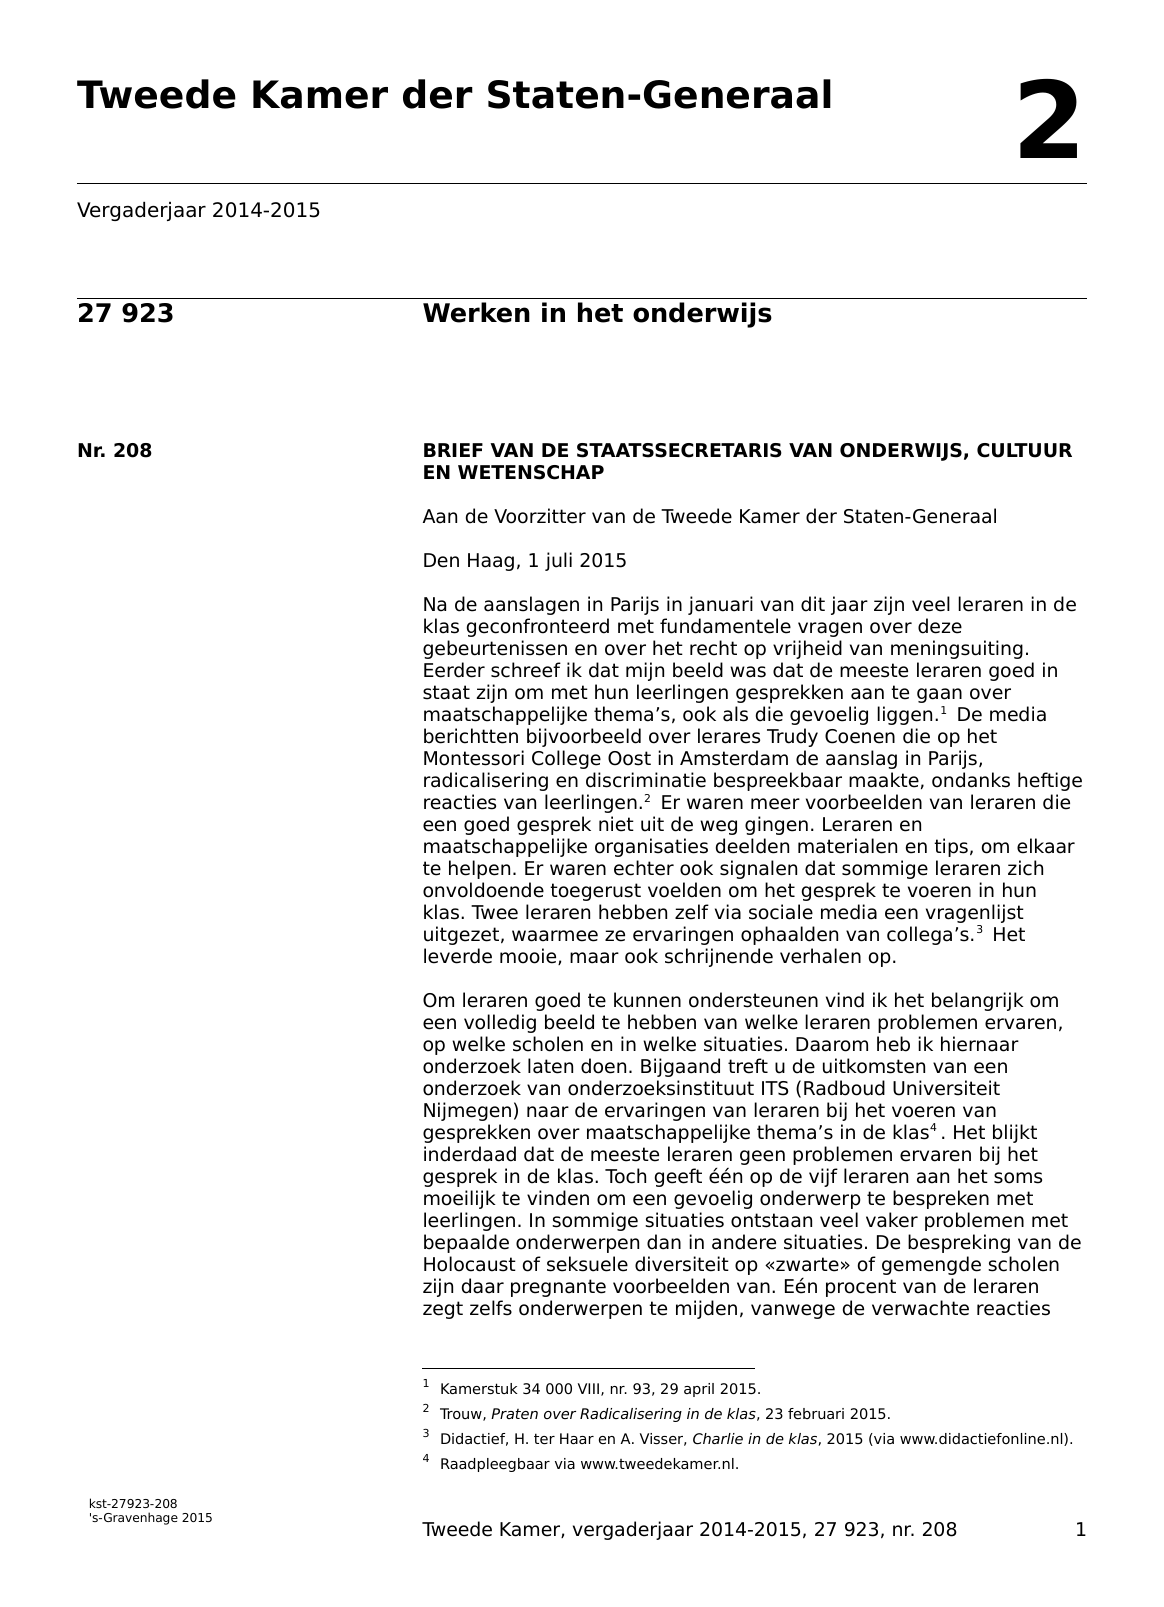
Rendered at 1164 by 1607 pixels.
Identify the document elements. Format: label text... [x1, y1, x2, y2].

subtitle Nr. 208 BRIEF VAN DE STAATSSECRETARIS VAN ONDERWIJS, CULTUUR EN WETENSCHAP [77, 440, 1087, 484]
text Den Haag, 1 juli 2015 [422, 550, 1087, 572]
table_header 2 [886, 59, 1087, 183]
text Raadpleegbaar via www.tweedekamer.nl. [422, 1452, 1087, 1474]
text Didactief, H. ter Haar en A. Visser, Charlie in de klas, 2015 (via www.didactiefonline.nl). [422, 1427, 1087, 1449]
text Na de aanslagen in Parijs in januari van dit jaar zijn veel leraren in de klas geconfronteerd met fundamentele vragen over deze gebeurtenissen en over het recht op vrijheid van meningsuiting. Eerder schreef ik dat mijn beeld was dat de meeste leraren goed in staat zijn om met hun leerlingen gesprekken aan te gaan over maatschappelijke thema’s, ook als die gevoelig liggen. De media berichtten bijvoorbeeld over lerares Trudy Coenen die op het Montessori College Oost in Amsterdam de aanslag in Parijs, radicalisering en discriminatie bespreekbaar maakte, ondanks heftige reacties van leerlingen. Er waren meer voorbeelden van leraren die een goed gesprek niet uit de weg gingen. Leraren en maatschappelijke organisaties deelden materialen en tips, om elkaar te helpen. Er waren echter ook signalen dat sommige leraren zich onvoldoende toegerust voelden om het gesprek te voeren in hun klas. Twee leraren hebben zelf via sociale media een vragenlijst uitgezet, waarmee ze ervaringen ophaalden van collega’s. Het leverde mooie, maar ook schrijnende verhalen op. [422, 594, 1087, 968]
table_header Tweede Kamer der Staten-Generaal [77, 59, 886, 183]
text 's-Gravenhage 2015 [88, 1511, 323, 1525]
text Aan de Voorzitter van de Tweede Kamer der Staten-Generaal [422, 506, 1087, 528]
text kst-27923-208 [88, 1497, 323, 1511]
text Om leraren goed te kunnen ondersteunen vind ik het belangrijk om een volledig beeld te hebben van welke leraren problemen ervaren, op welke scholen en in welke situaties. Daarom heb ik hiernaar onderzoek laten doen. Bijgaand treft u de uitkomsten van een onderzoek van onderzoeksinstituut ITS (Radboud Universiteit Nijmegen) naar de ervaringen van leraren bij het voeren van gesprekken over maatschappelijke thema’s in de klas. Het blijkt inderdaad dat de meeste leraren geen problemen ervaren bij het gesprek in de klas. Toch geeft één op de vijf leraren aan het soms moeilijk te vinden om een gevoelig onderwerp te bespreken met leerlingen. In sommige situaties ontstaan veel vaker problemen met bepaalde onderwerpen dan in andere situaties. De bespreking van de Holocaust of seksuele diversiteit op «zwarte» of gemengde scholen zijn daar pregnante voorbeelden van. Eén procent van de leraren zegt zelfs onderwerpen te mijden, vanwege de verwachte reacties [422, 990, 1087, 1320]
table_cell Vergaderjaar 2014-2015 [77, 184, 1087, 298]
text Kamerstuk 34 000 VIII, nr. 93, 29 april 2015. [422, 1377, 1087, 1399]
text Trouw, Praten over Radicalisering in de klas, 23 februari 2015. [422, 1402, 1087, 1424]
subtitle 27 923 Werken in het onderwijs [77, 299, 1087, 329]
